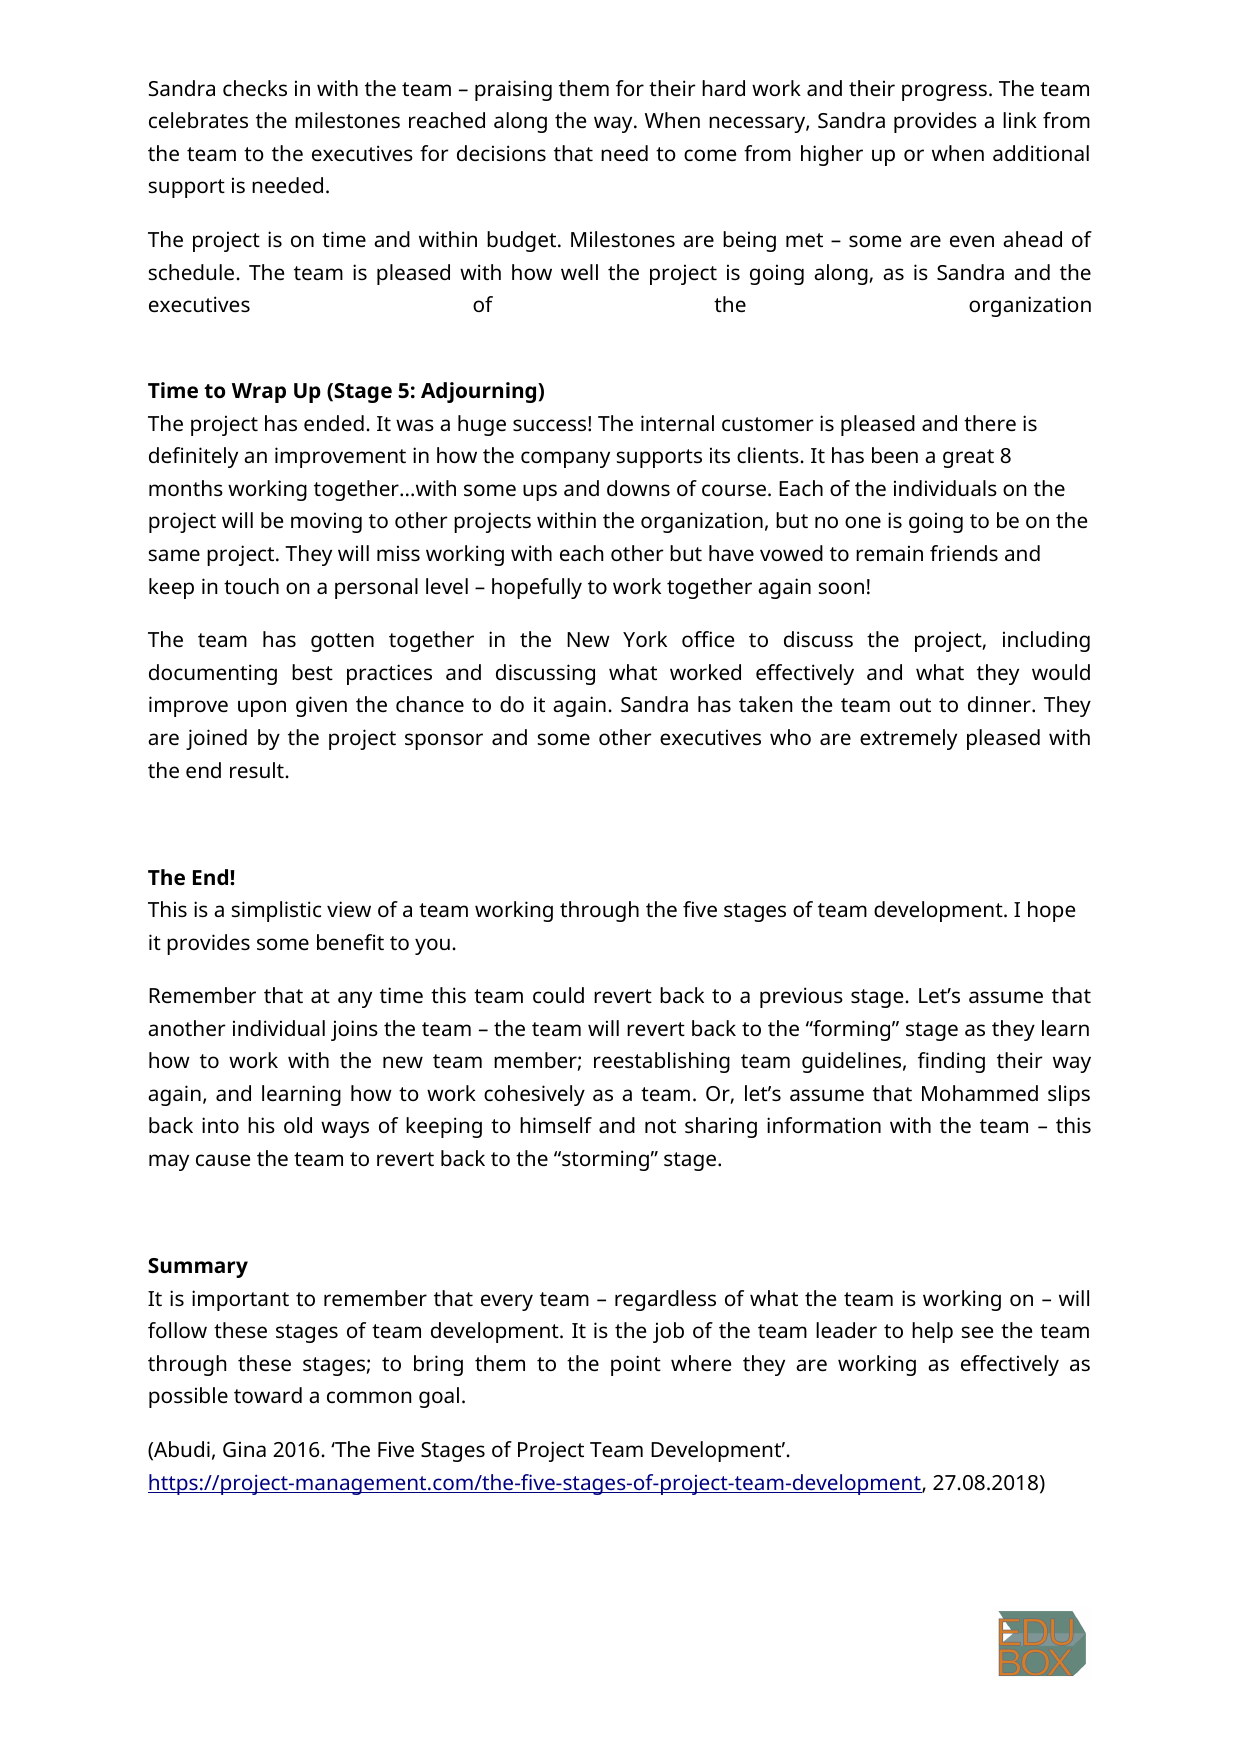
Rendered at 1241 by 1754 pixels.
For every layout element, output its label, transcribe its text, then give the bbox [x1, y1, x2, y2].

text The End! This is a simplistic view of a team working through the five stages of team development. I hope it provides some benefit to you. [148, 863, 1093, 956]
text Sandra checks in with the team – praising them for their hard work and their progress. The team celebrates the milestones reached along the way. When necessary, Sandra provides a link from the team to the executives for decisions that need to come from higher up or when additional support is needed. [148, 74, 1093, 200]
text The project is on time and within budget. Milestones are being met – some are even ahead of schedule. The team is pleased with how well the project is going along, as is Sandra and the executives of the organization [148, 225, 1093, 351]
text Remember that at any time this team could revert back to a previous stage. Let’s assume that another individual joins the team – the team will revert back to the “forming” stage as they learn how to work with the new team member; reestablishing team guidelines, finding their way again, and learning how to work cohesively as a team. Or, let’s assume that Mohammed slips back into his old ways of keeping to himself and not sharing information with the team – this may cause the team to revert back to the “storming” stage. [148, 981, 1093, 1173]
text Time to Wrap Up (Stage 5: Adjourning) The project has ended. It was a huge success! The internal customer is pleased and there is definitely an improvement in how the company supports its clients. It has been a great 8 months working together…with some ups and downs of course. Each of the individuals on the project will be moving to other projects within the organization, but no one is going to be on the same project. They will miss working with each other but have vowed to remain friends and keep in touch on a personal level – hopefully to work together again soon! [148, 376, 1093, 600]
text The team has gotten together in the New York office to discuss the project, including documenting best practices and discussing what worked effectively and what they would improve upon given the chance to do it again. Sandra has taken the team out to dinner. They are joined by the project sponsor and some other executives who are extremely pleased with the end result. [148, 625, 1093, 784]
text Summary It is important to remember that every team – regardless of what the team is working on – will follow these stages of team development. It is the job of the team leader to help see the team through these stages; to bring them to the point where they are working as effectively as possible toward a common goal. [148, 1251, 1093, 1410]
picture [991, 1606, 1093, 1681]
text (Abudi, Gina 2016. ‘The Five Stages of Project Team Development’. https://project-management.com/the-five-stages-of-project-team-development, 27.08.2018) [148, 1435, 1093, 1496]
